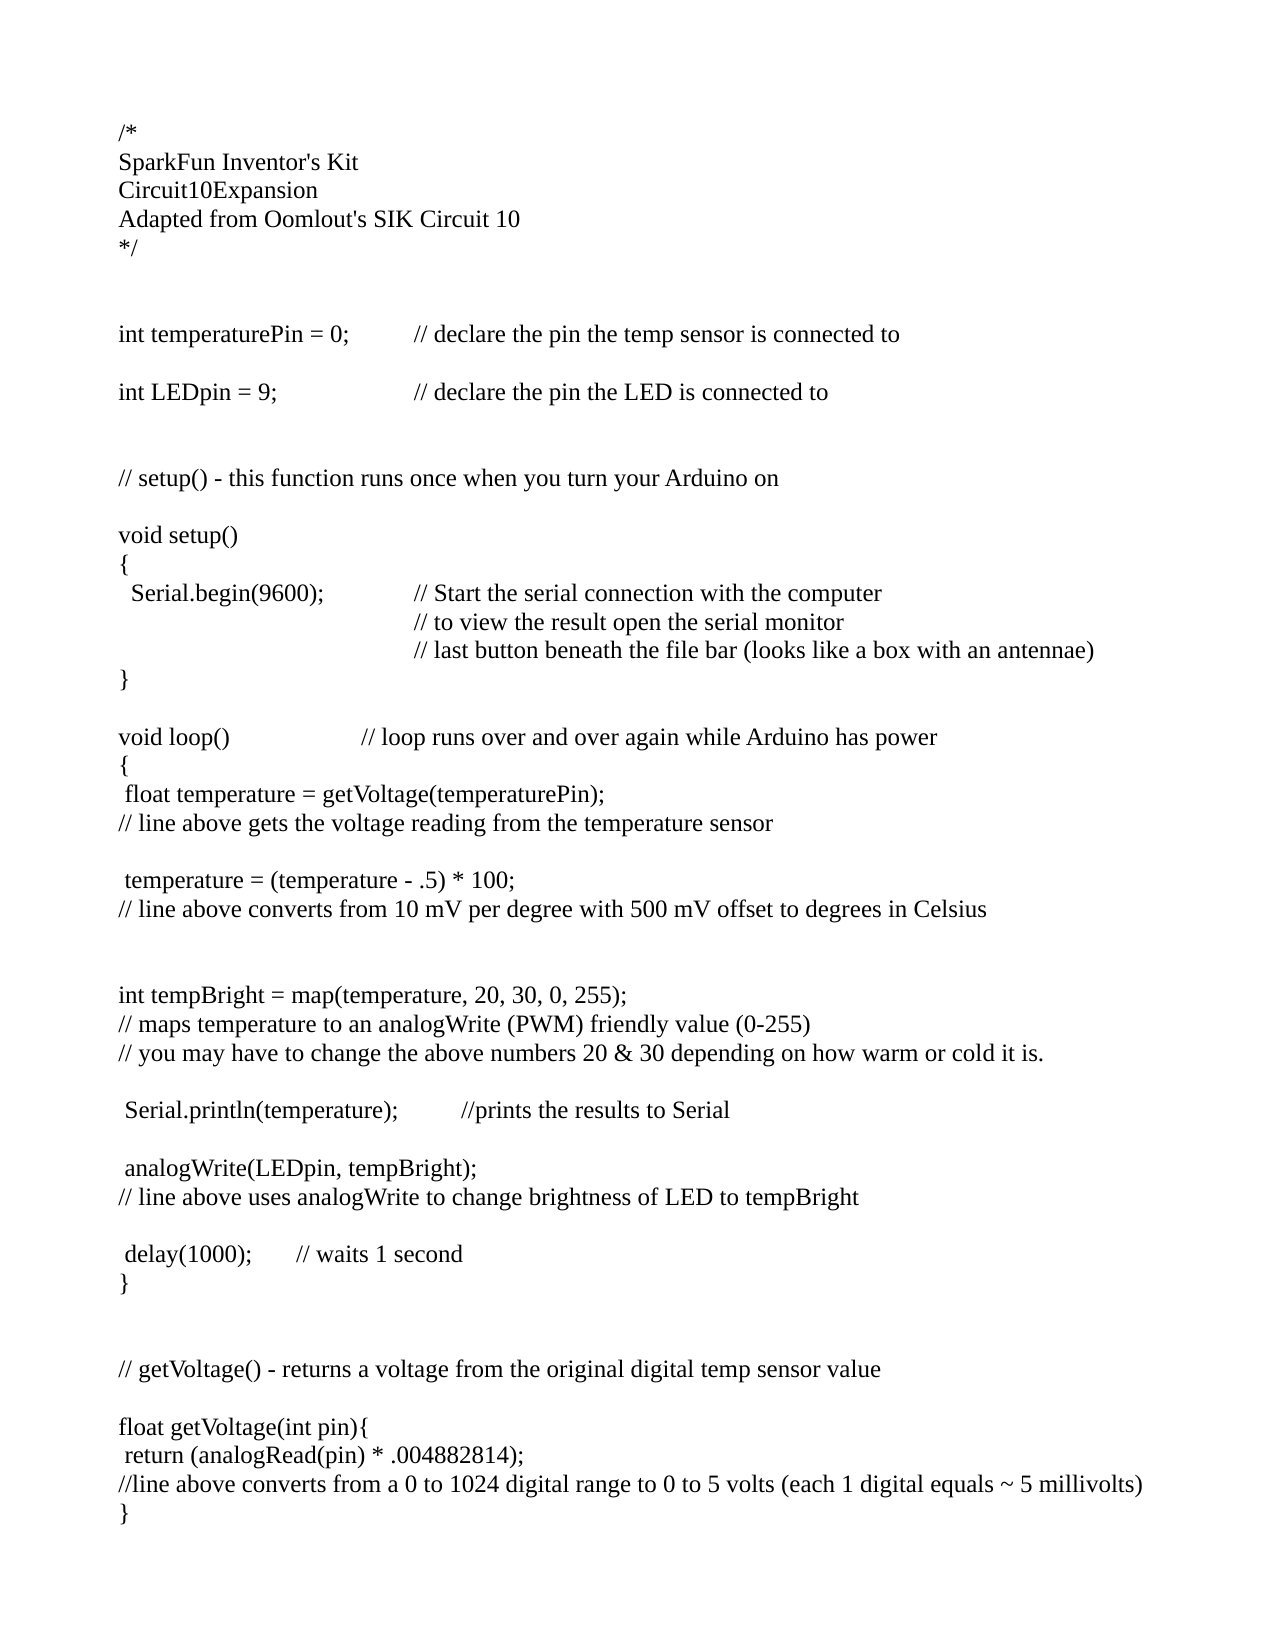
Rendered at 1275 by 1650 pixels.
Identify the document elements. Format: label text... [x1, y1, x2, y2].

text Circuit10Expansion [118, 176, 1157, 204]
text // last button beneath the file bar (looks like a box with an antennae) [118, 636, 1157, 664]
text float temperature = getVoltage(temperaturePin); [118, 779, 1157, 808]
text // line above converts from 10 mV per degree with 500 mV offset to degrees in Celsius [118, 894, 1157, 923]
text int tempBright = map(temperature, 20, 30, 0, 255); [118, 981, 1157, 1009]
text // getVoltage() - returns a voltage from the original digital temp sensor value [118, 1354, 1157, 1383]
text Serial.println(temperature); //prints the results to Serial [118, 1096, 1157, 1124]
text // line above uses analogWrite to change brightness of LED to tempBright [118, 1182, 1157, 1211]
text Adapted from Oomlout's SIK Circuit 10 [118, 204, 1157, 233]
text */ [118, 233, 1157, 262]
text // maps temperature to an analogWrite (PWM) friendly value (0-255) [118, 1009, 1157, 1038]
text Serial.begin(9600); // Start the serial connection with the computer [118, 578, 1157, 607]
text { [118, 549, 1157, 578]
text /* [118, 118, 1157, 147]
text int LEDpin = 9; // declare the pin the LED is connected to [118, 377, 1157, 406]
text } [118, 664, 1157, 693]
text } [118, 1268, 1157, 1297]
text } [118, 1498, 1157, 1527]
text // you may have to change the above numbers 20 & 30 depending on how warm or cold it is. [118, 1038, 1157, 1067]
text // line above gets the voltage reading from the temperature sensor [118, 808, 1157, 837]
text delay(1000); // waits 1 second [118, 1239, 1157, 1268]
text void setup() [118, 521, 1157, 549]
text // setup() - this function runs once when you turn your Arduino on [118, 463, 1157, 492]
text { [118, 751, 1157, 779]
text SparkFun Inventor's Kit [118, 147, 1157, 176]
text analogWrite(LEDpin, tempBright); [118, 1153, 1157, 1182]
text //line above converts from a 0 to 1024 digital range to 0 to 5 volts (each 1 digital equals ~ 5 millivolts) [118, 1469, 1157, 1498]
text void loop() // loop runs over and over again while Arduino has power [118, 722, 1157, 751]
text return (analogRead(pin) * .004882814); [118, 1441, 1157, 1469]
text // to view the result open the serial monitor [118, 607, 1157, 636]
text float getVoltage(int pin){ [118, 1412, 1157, 1441]
text temperature = (temperature - .5) * 100; [118, 866, 1157, 894]
text int temperaturePin = 0; // declare the pin the temp sensor is connected to [118, 319, 1157, 348]
